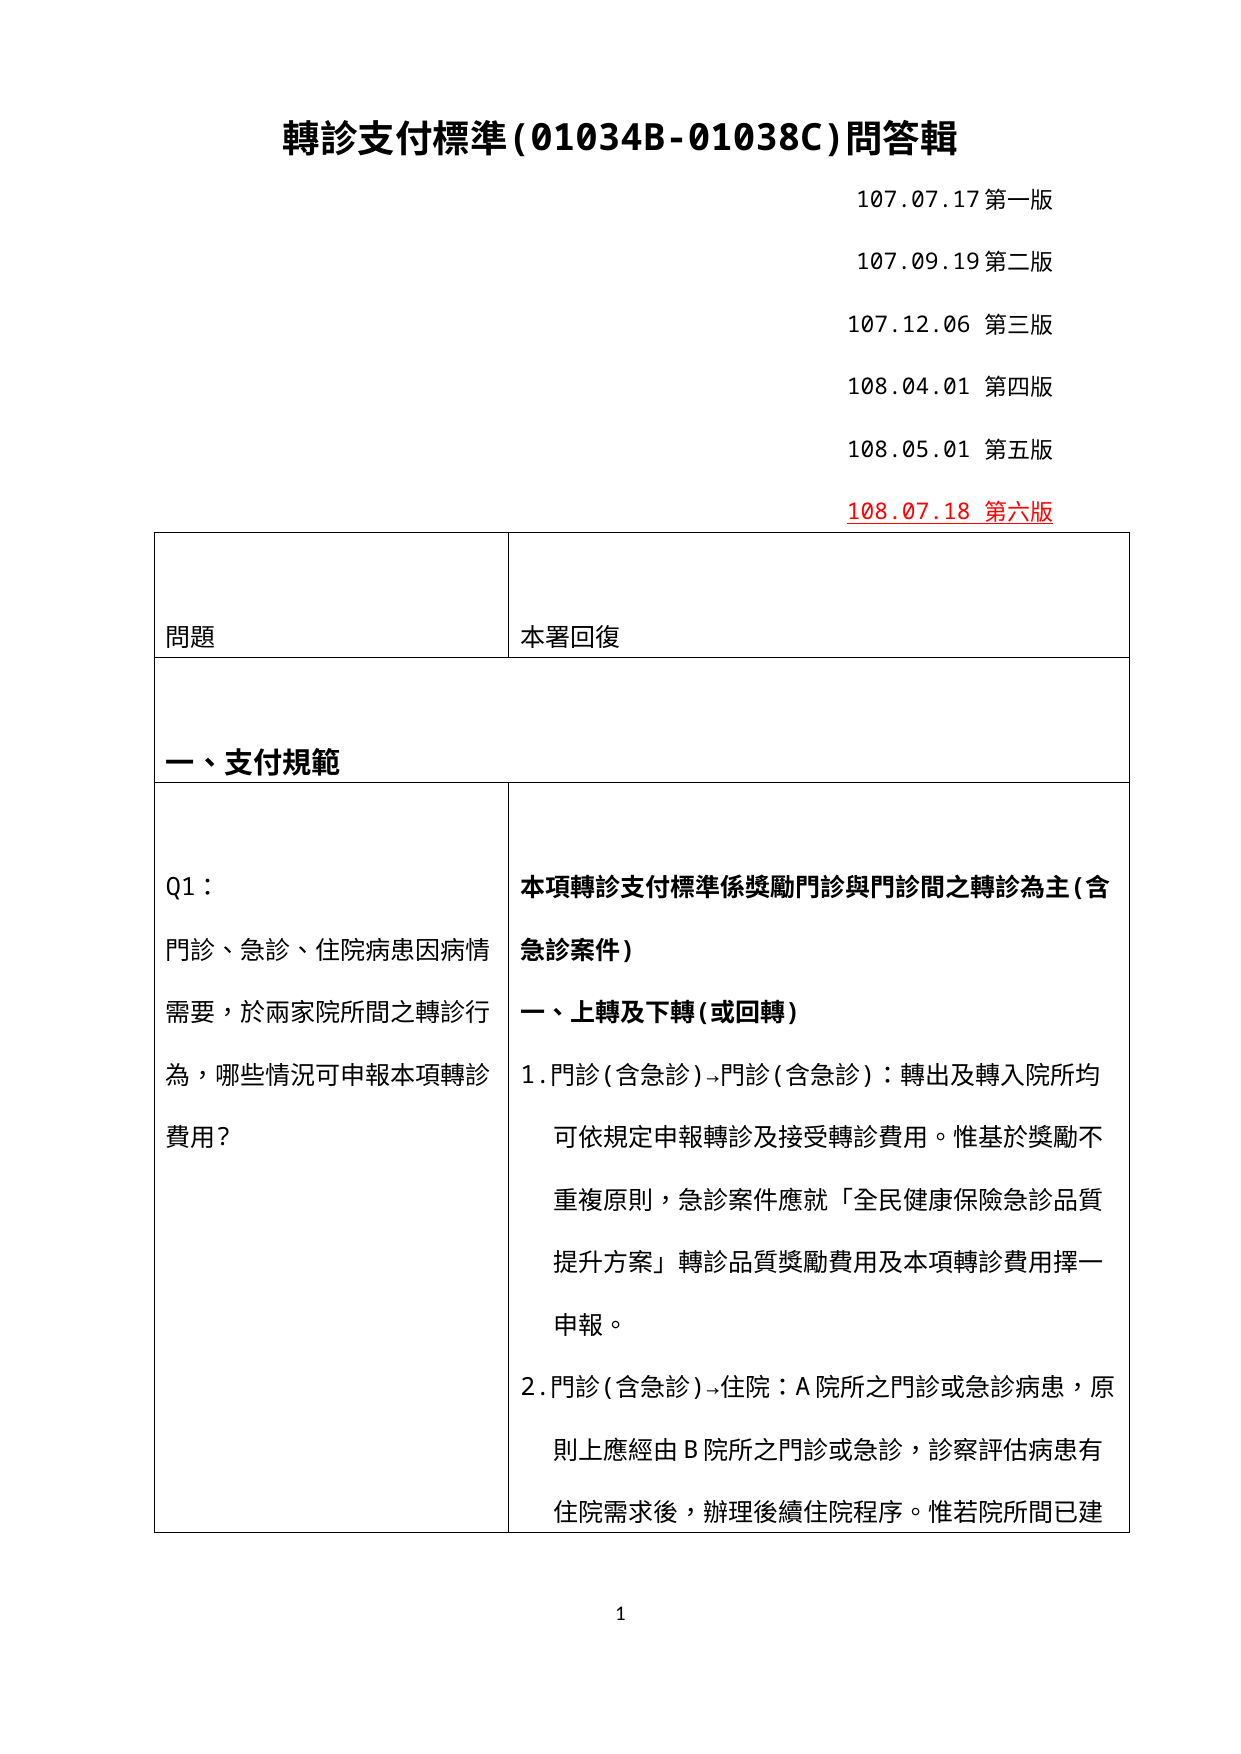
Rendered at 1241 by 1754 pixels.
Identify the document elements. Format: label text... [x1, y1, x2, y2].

text 108.05.01 第五版 [187, 407, 1053, 469]
table_cell 一、支付規範 [155, 658, 1129, 782]
text 108.07.18 第六版 [187, 469, 1053, 532]
table_cell Q1： 門診、急診、住院病患因病情需要，於兩家院所間之轉診行為，哪些情況可申報本項轉診費用? [155, 783, 508, 1532]
text 107.09.19第二版 [187, 219, 1053, 282]
table_header 本署回復 [509, 533, 1129, 657]
text 107.07.17第一版 [187, 157, 1053, 219]
text 轉診支付標準(01034B-01038C)問答輯 [187, 94, 1053, 157]
text 108.04.01 第四版 [187, 344, 1053, 407]
text 107.12.06 第三版 [187, 282, 1053, 344]
table_cell 本項轉診支付標準係獎勵門診與門診間之轉診為主(含急診案件) 一、上轉及下轉(或回轉) 1.門診(含急診)→門診(含急診)：轉出及轉入院所均可依規定申報轉診及接受轉診費用。惟基於獎勵不重複原則，急診案件應就「全民健康保險急診品質提升方案」轉診品質獎勵費用及本項轉診費用擇一申報。 2.門診(含急診)→住院：A院所之門診或急診病患，原則上應經由B院所之門診或急診，診察評估病患有住院需求後，辦理後續住院程序。惟若院所間已建 [509, 783, 1129, 1532]
table_header 問題 [155, 533, 508, 657]
